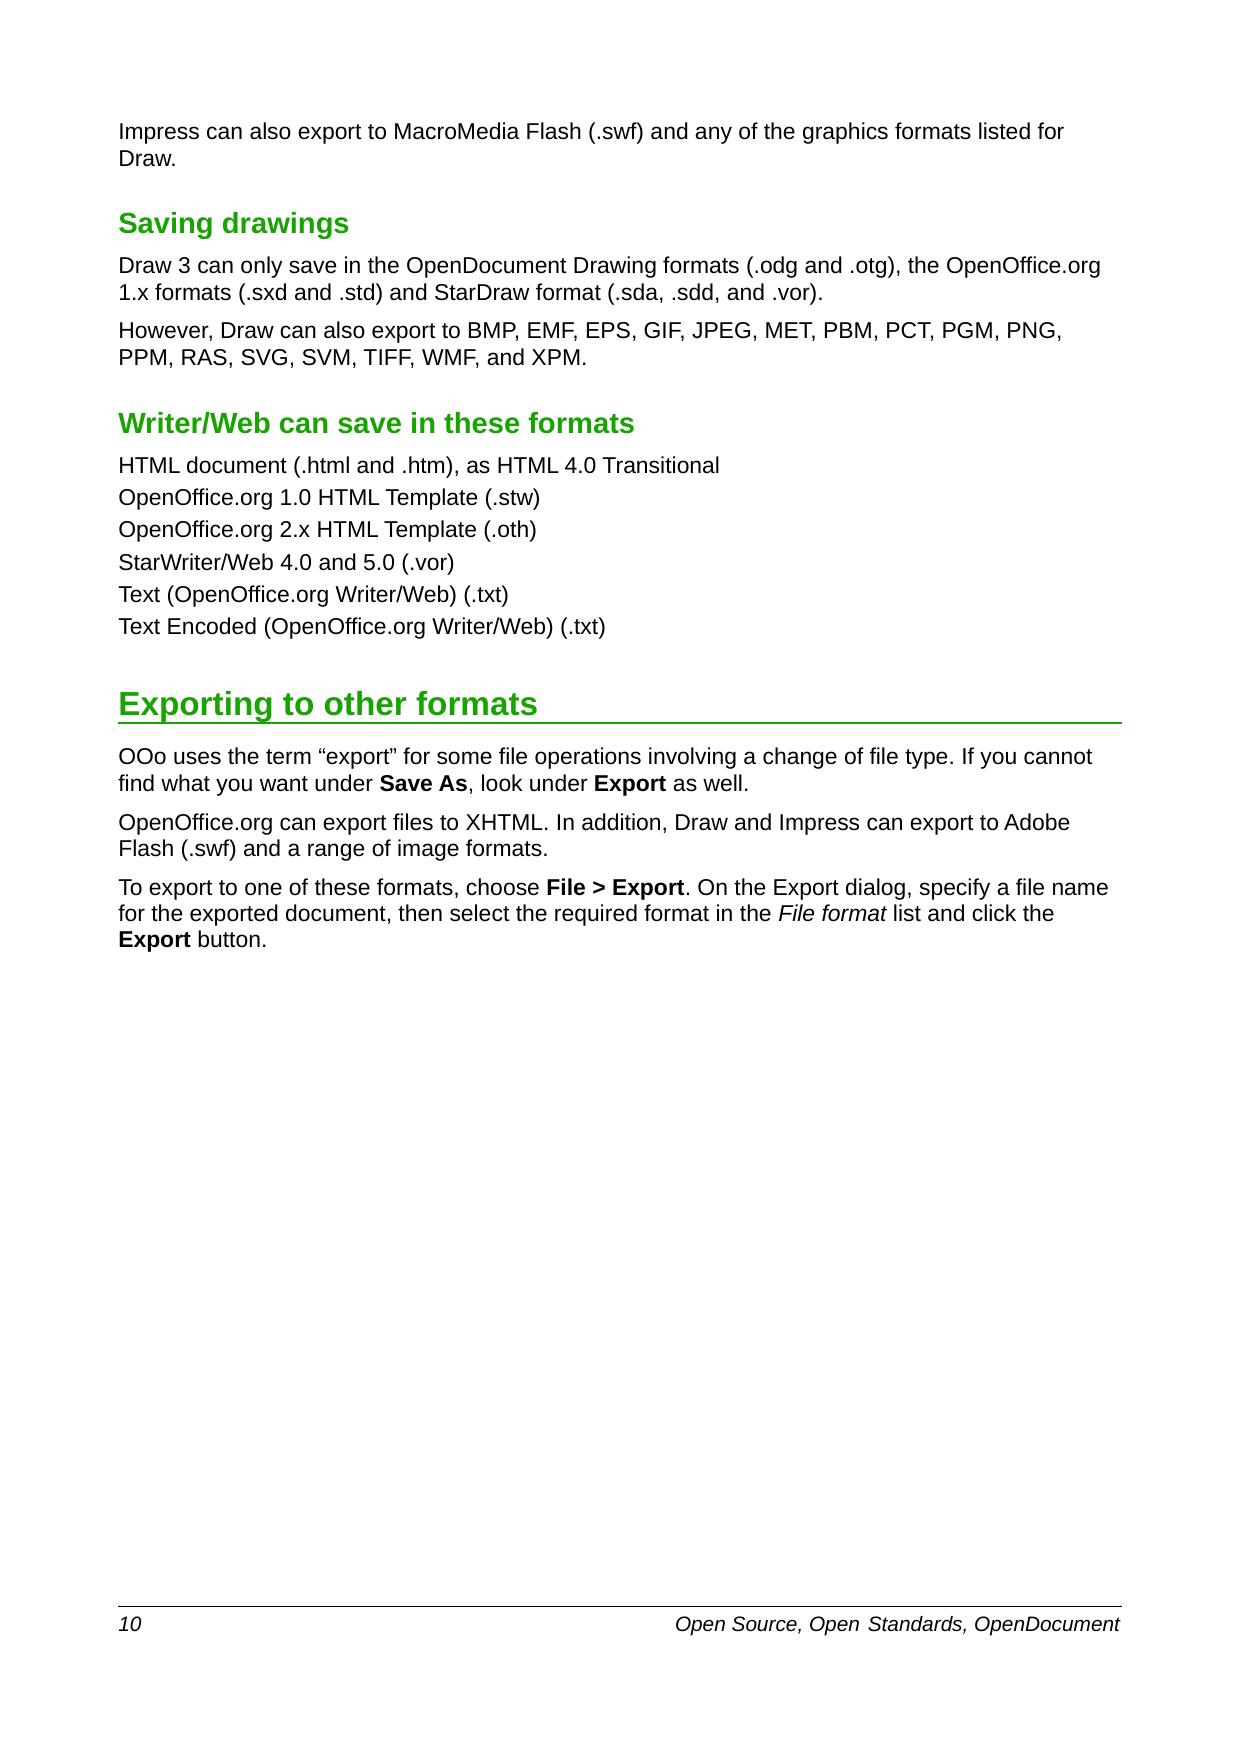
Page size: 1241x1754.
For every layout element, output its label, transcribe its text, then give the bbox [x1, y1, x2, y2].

text Text Encoded (OpenOffice.org Writer/Web) (.txt) [118, 613, 1122, 639]
text Impress can also export to MacroMedia Flash (.swf) and any of the graphics formats listed for Draw. [118, 118, 1122, 171]
text OpenOffice.org 1.0 HTML Template (.stw) [118, 484, 1122, 510]
text StarWriter/Web 4.0 and 5.0 (.vor) [118, 548, 1122, 575]
text Draw 3 can only save in the OpenDocument Drawing formats (.odg and .otg), the OpenOffice.org 1.x formats (.sxd and .std) and StarDraw format (.sda, .sdd, and .vor). [118, 252, 1122, 305]
subtitle Exporting to other formats [118, 684, 1122, 722]
subtitle Writer/Web can save in these formats [118, 406, 1122, 439]
text OOo uses the term “export” for some file operations involving a change of file type. If you cannot find what you want under Save As, look under Export as well. [118, 743, 1122, 796]
text HTML document (.html and .htm), as HTML 4.0 Transitional [118, 452, 1122, 478]
text OpenOffice.org 2.x HTML Template (.oth) [118, 516, 1122, 543]
text To export to one of these formats, choose File > Export. On the Export dialog, specify a file name for the exported document, then select the required format in the File format list and click the Export button. [118, 874, 1122, 953]
text OpenOffice.org can export files to XHTML. In addition, Draw and Impress can export to Adobe Flash (.swf) and a range of image formats. [118, 808, 1122, 861]
subtitle Saving drawings [118, 206, 1122, 240]
text Text (OpenOffice.org Writer/Web) (.txt) [118, 581, 1122, 607]
text However, Draw can also export to BMP, EMF, EPS, GIF, JPEG, MET, PBM, PCT, PGM, PNG, PPM, RAS, SVG, SVM, TIFF, WMF, and XPM. [118, 317, 1122, 370]
